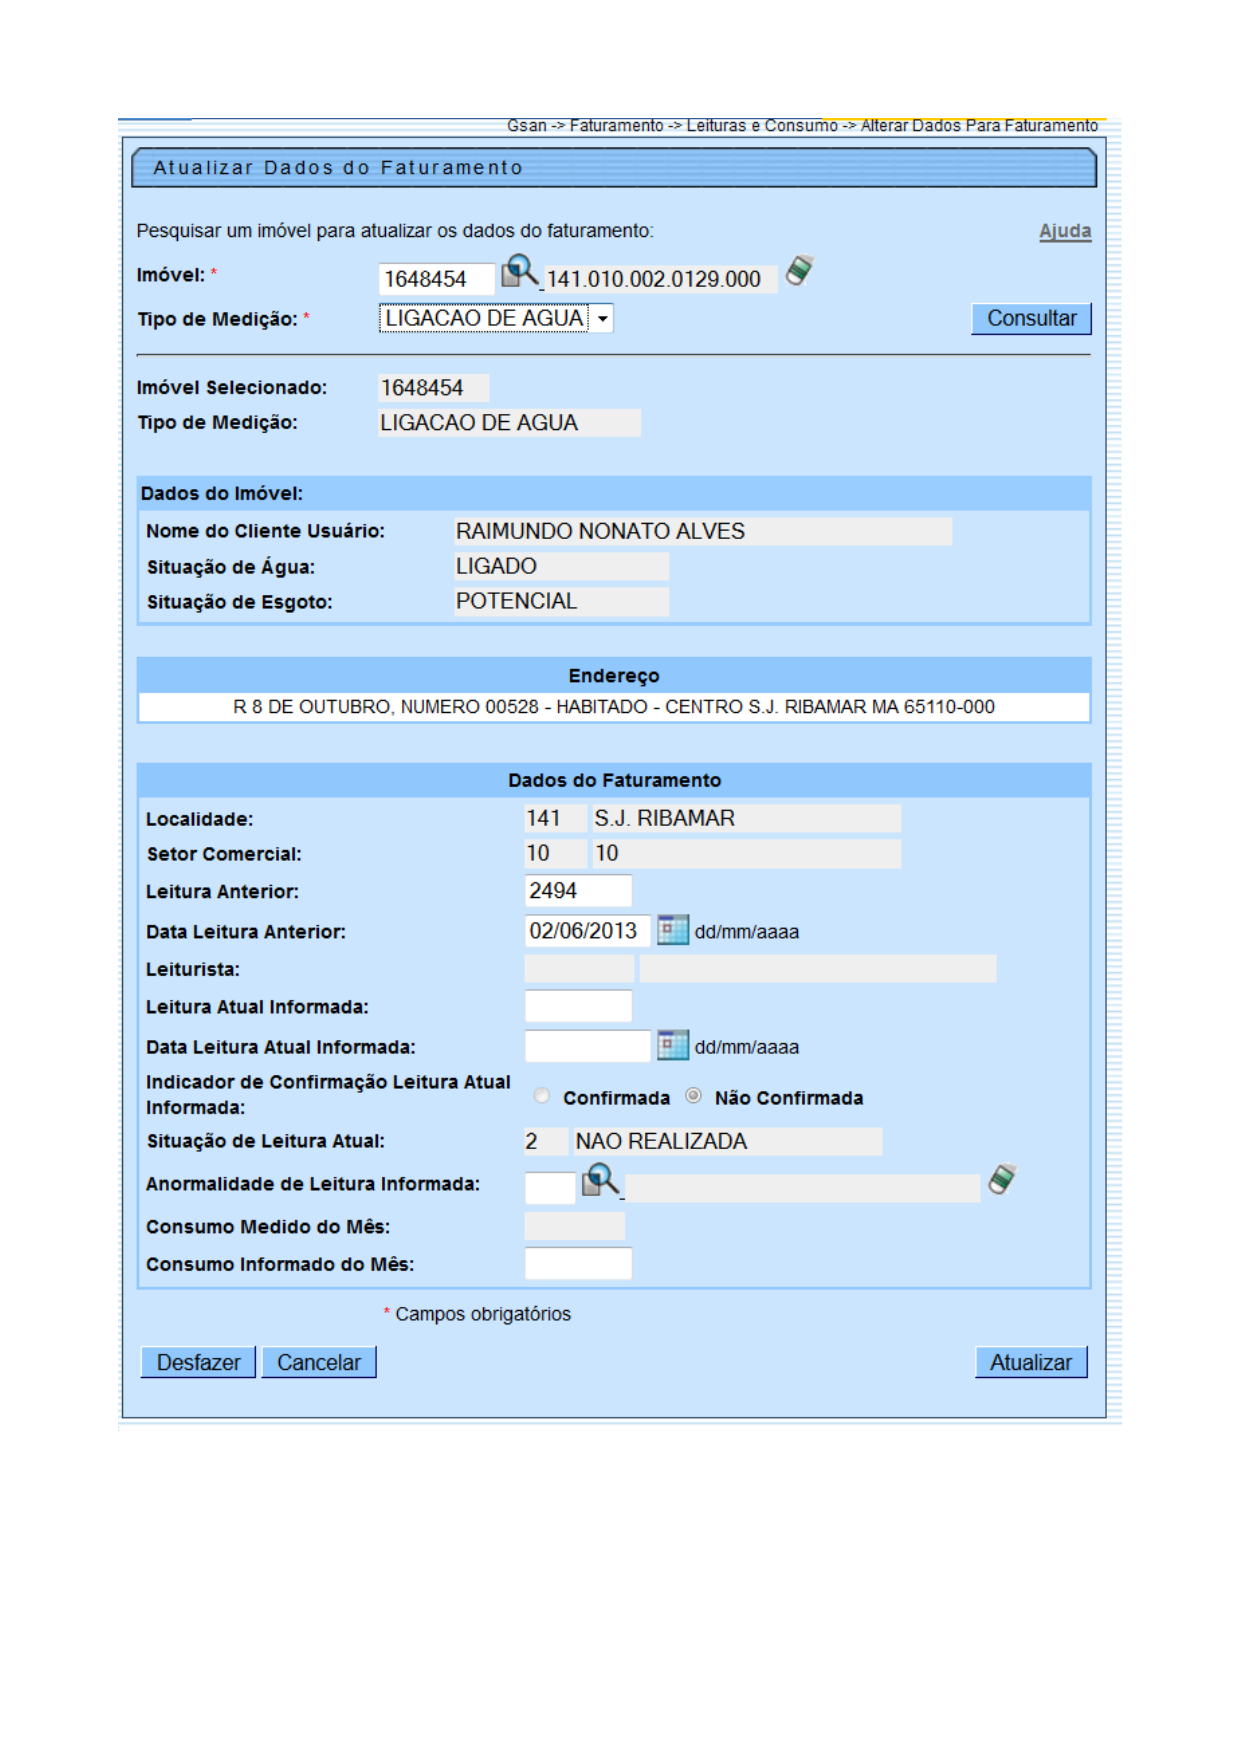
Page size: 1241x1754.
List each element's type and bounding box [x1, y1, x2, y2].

picture [118, 118, 1123, 1440]
